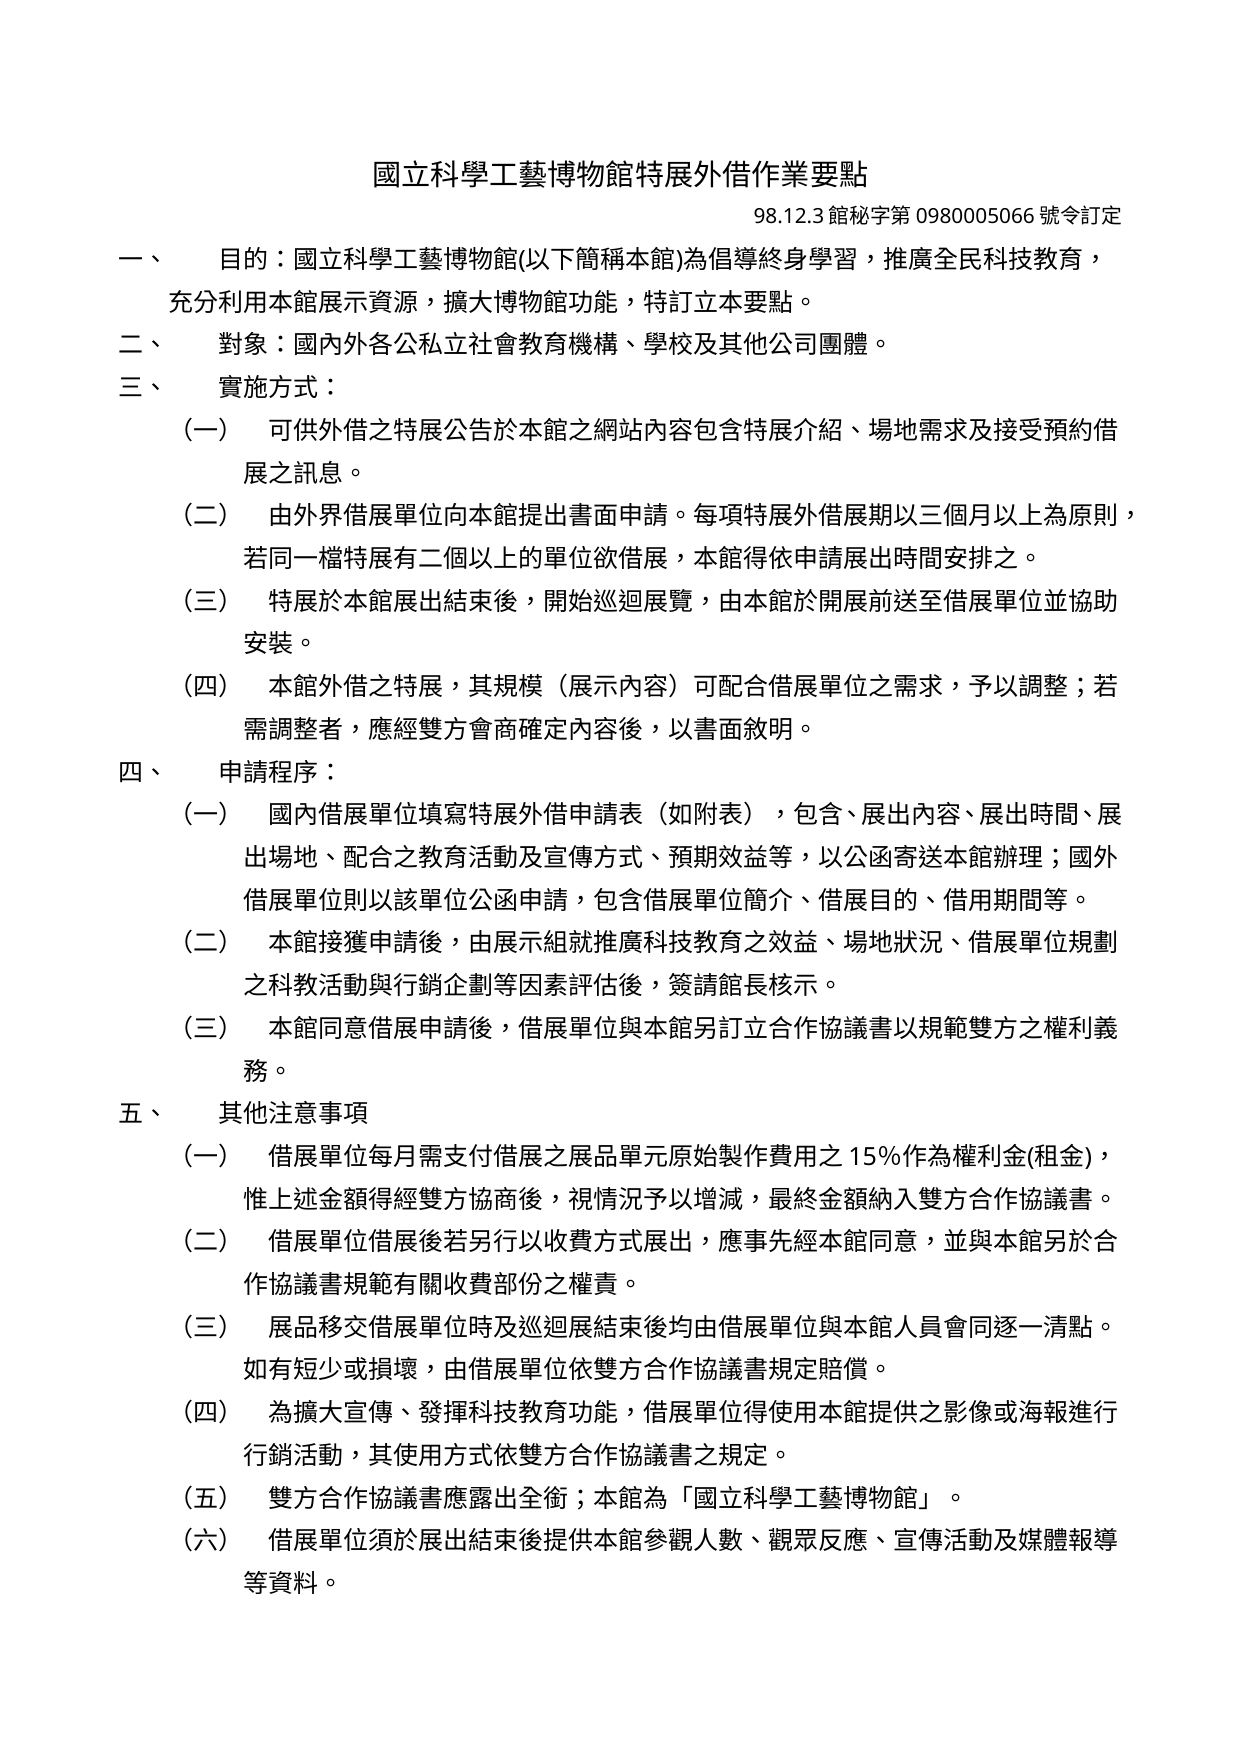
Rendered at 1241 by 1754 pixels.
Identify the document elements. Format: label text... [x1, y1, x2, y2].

list 可供外借之特展公告於本館之網站內容包含特展介紹、場地需求及接受預約借展之訊息。 [168, 407, 1122, 493]
list 申請程序： [118, 749, 1122, 792]
text 國立科學工藝博物館特展外借作業要點 [118, 151, 1122, 194]
list 國內借展單位填寫特展外借申請表（如附表），包含、展出內容、展出時間、展出場地、配合之教育活動及宣傳方式、預期效益等，以公函寄送本館辦理；國外借展單位則以該單位公函申請，包含借展單位簡介、借展目的、借用期間等。 [168, 792, 1122, 920]
list 特展於本館展出結束後，開始巡迴展覽，由本館於開展前送至借展單位並協助安裝。 [168, 578, 1122, 663]
list 本館同意借展申請後，借展單位與本館另訂立合作協議書以規範雙方之權利義務。 [168, 1005, 1122, 1091]
list 本館接獲申請後，由展示組就推廣科技教育之效益、場地狀況、借展單位規劃之科教活動與行銷企劃等因素評估後，簽請館長核示。 [168, 920, 1122, 1005]
list 目的：國立科學工藝博物館(以下簡稱本館)為倡導終身學習，推廣全民科技教育，充分利用本館展示資源，擴大博物館功能，特訂立本要點。 [118, 236, 1122, 322]
list 借展單位須於展出結束後提供本館參觀人數、觀眾反應、宣傳活動及媒體報導等資料。 [168, 1518, 1122, 1603]
list 本館外借之特展，其規模（展示內容）可配合借展單位之需求，予以調整；若需調整者，應經雙方會商確定內容後，以書面敘明。 [168, 663, 1122, 749]
list 對象：國內外各公私立社會教育機構、學校及其他公司團體。 [118, 322, 1122, 364]
list 借展單位借展後若另行以收費方式展出，應事先經本館同意，並與本館另於合作協議書規範有關收費部份之權責。 [168, 1219, 1122, 1304]
list 借展單位每月需支付借展之展品單元原始製作費用之15％作為權利金(租金)，惟上述金額得經雙方協商後，視情況予以增減，最終金額納入雙方合作協議書。 [168, 1133, 1122, 1219]
list 雙方合作協議書應露出全銜；本館為「國立科學工藝博物館」。 [168, 1475, 1122, 1518]
list 其他注意事項 [118, 1091, 1122, 1133]
list 由外界借展單位向本館提出書面申請。每項特展外借展期以三個月以上為原則，若同一檔特展有二個以上的單位欲借展，本館得依申請展出時間安排之。 [168, 493, 1122, 578]
list 實施方式： [118, 364, 1122, 407]
list 為擴大宣傳、發揮科技教育功能，借展單位得使用本館提供之影像或海報進行行銷活動，其使用方式依雙方合作協議書之規定。 [168, 1389, 1122, 1475]
list 展品移交借展單位時及巡迴展結束後均由借展單位與本館人員會同逐一清點。如有短少或損壞，由借展單位依雙方合作協議書規定賠償。 [168, 1304, 1122, 1389]
text 98.12.3館秘字第0980005066號令訂定 [118, 194, 1122, 236]
